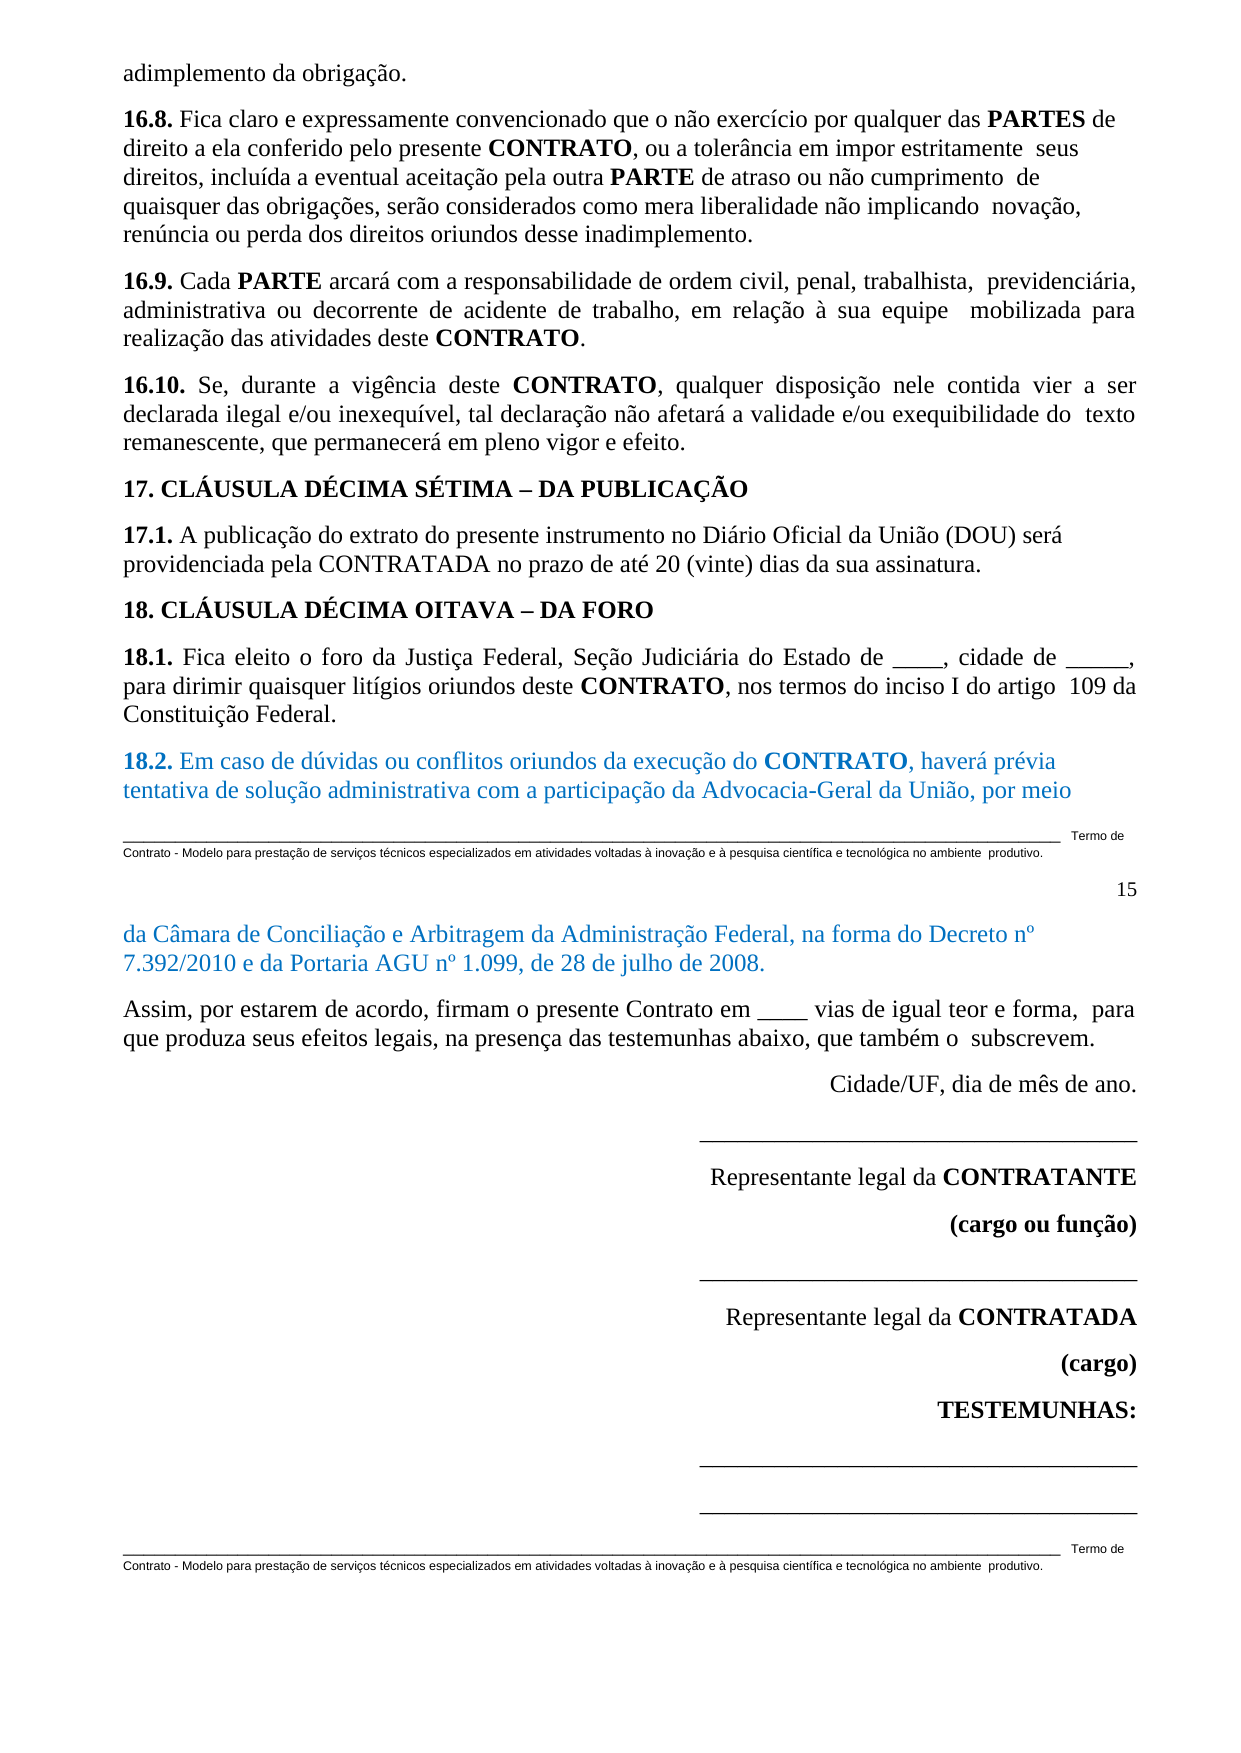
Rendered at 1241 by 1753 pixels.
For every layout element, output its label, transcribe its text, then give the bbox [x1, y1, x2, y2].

text da Câmara de Conciliação e Arbitragem da Administração Federal, na forma do Decreto nº 7.392/2010 e da Portaria AGU nº 1.099, de 28 de julho de 2008. [123, 919, 1137, 977]
text adimplemento da obrigação. [123, 58, 1137, 87]
text __________________________________________________________________________________________ Termo de Contrato - Modelo para prestação de serviços técnicos especializados em atividades voltadas à inovação e à pesquisa científica e tecnológica no ambiente produtivo. [123, 1534, 1137, 1572]
text ___________________________________ [123, 1441, 1137, 1470]
text 17.1. A publicação do extrato do presente instrumento no Diário Oficial da União (DOU) será providenciada pela CONTRATADA no prazo de até 20 (vinte) dias da sua assinatura. [123, 520, 1137, 578]
text (cargo ou função) [123, 1209, 1137, 1238]
text 18. CLÁUSULA DÉCIMA OITAVA – DA FORO [123, 596, 1137, 624]
text (cargo) [123, 1348, 1137, 1377]
text 16.10. Se, durante a vigência deste CONTRATO, qualquer disposição nele contida vier a ser declarada ilegal e/ou inexequível, tal declaração não afetará a validade e/ou exequibilidade do texto remanescente, que permanecerá em pleno vigor e efeito. [123, 370, 1137, 456]
text ___________________________________ [123, 1488, 1137, 1516]
text Cidade/UF, dia de mês de ano. [123, 1069, 1137, 1098]
text 17. CLÁUSULA DÉCIMA SÉTIMA – DA PUBLICAÇÃO [123, 474, 1137, 503]
text 16.8. Fica claro e expressamente convencionado que o não exercício por qualquer das PARTES de direito a ela conferido pelo presente CONTRATO, ou a tolerância em impor estritamente seus direitos, incluída a eventual aceitação pela outra PARTE de atraso ou não cumprimento de quaisquer das obrigações, serão considerados como mera liberalidade não implicando novação, renúncia ou perda dos direitos oriundos desse inadimplemento. [123, 104, 1137, 248]
text 18.1. Fica eleito o foro da Justiça Federal, Seção Judiciária do Estado de ____, cidade de _____, para dirimir quaisquer litígios oriundos deste CONTRATO, nos termos do inciso I do artigo 109 da Constituição Federal. [123, 642, 1137, 728]
text ___________________________________ [123, 1116, 1137, 1145]
text ___________________________________ [123, 1255, 1137, 1284]
text __________________________________________________________________________________________ Termo de Contrato - Modelo para prestação de serviços técnicos especializados em atividades voltadas à inovação e à pesquisa científica e tecnológica no ambiente produtivo. [123, 821, 1137, 859]
text Assim, por estarem de acordo, firmam o presente Contrato em ____ vias de igual teor e forma, para que produza seus efeitos legais, na presença das testemunhas abaixo, que também o subscrevem. [123, 994, 1137, 1052]
text TESTEMUNHAS: [123, 1395, 1137, 1423]
text 16.9. Cada PARTE arcará com a responsabilidade de ordem civil, penal, trabalhista, previdenciária, administrativa ou decorrente de acidente de trabalho, em relação à sua equipe mobilizada para realização das atividades deste CONTRATO. [123, 266, 1137, 352]
text 15 [123, 877, 1137, 901]
text 18.2. Em caso de dúvidas ou conflitos oriundos da execução do CONTRATO, haverá prévia tentativa de solução administrativa com a participação da Advocacia-Geral da União, por meio [123, 746, 1137, 803]
text Representante legal da CONTRATADA [123, 1302, 1137, 1331]
text Representante legal da CONTRATANTE [123, 1162, 1137, 1191]
